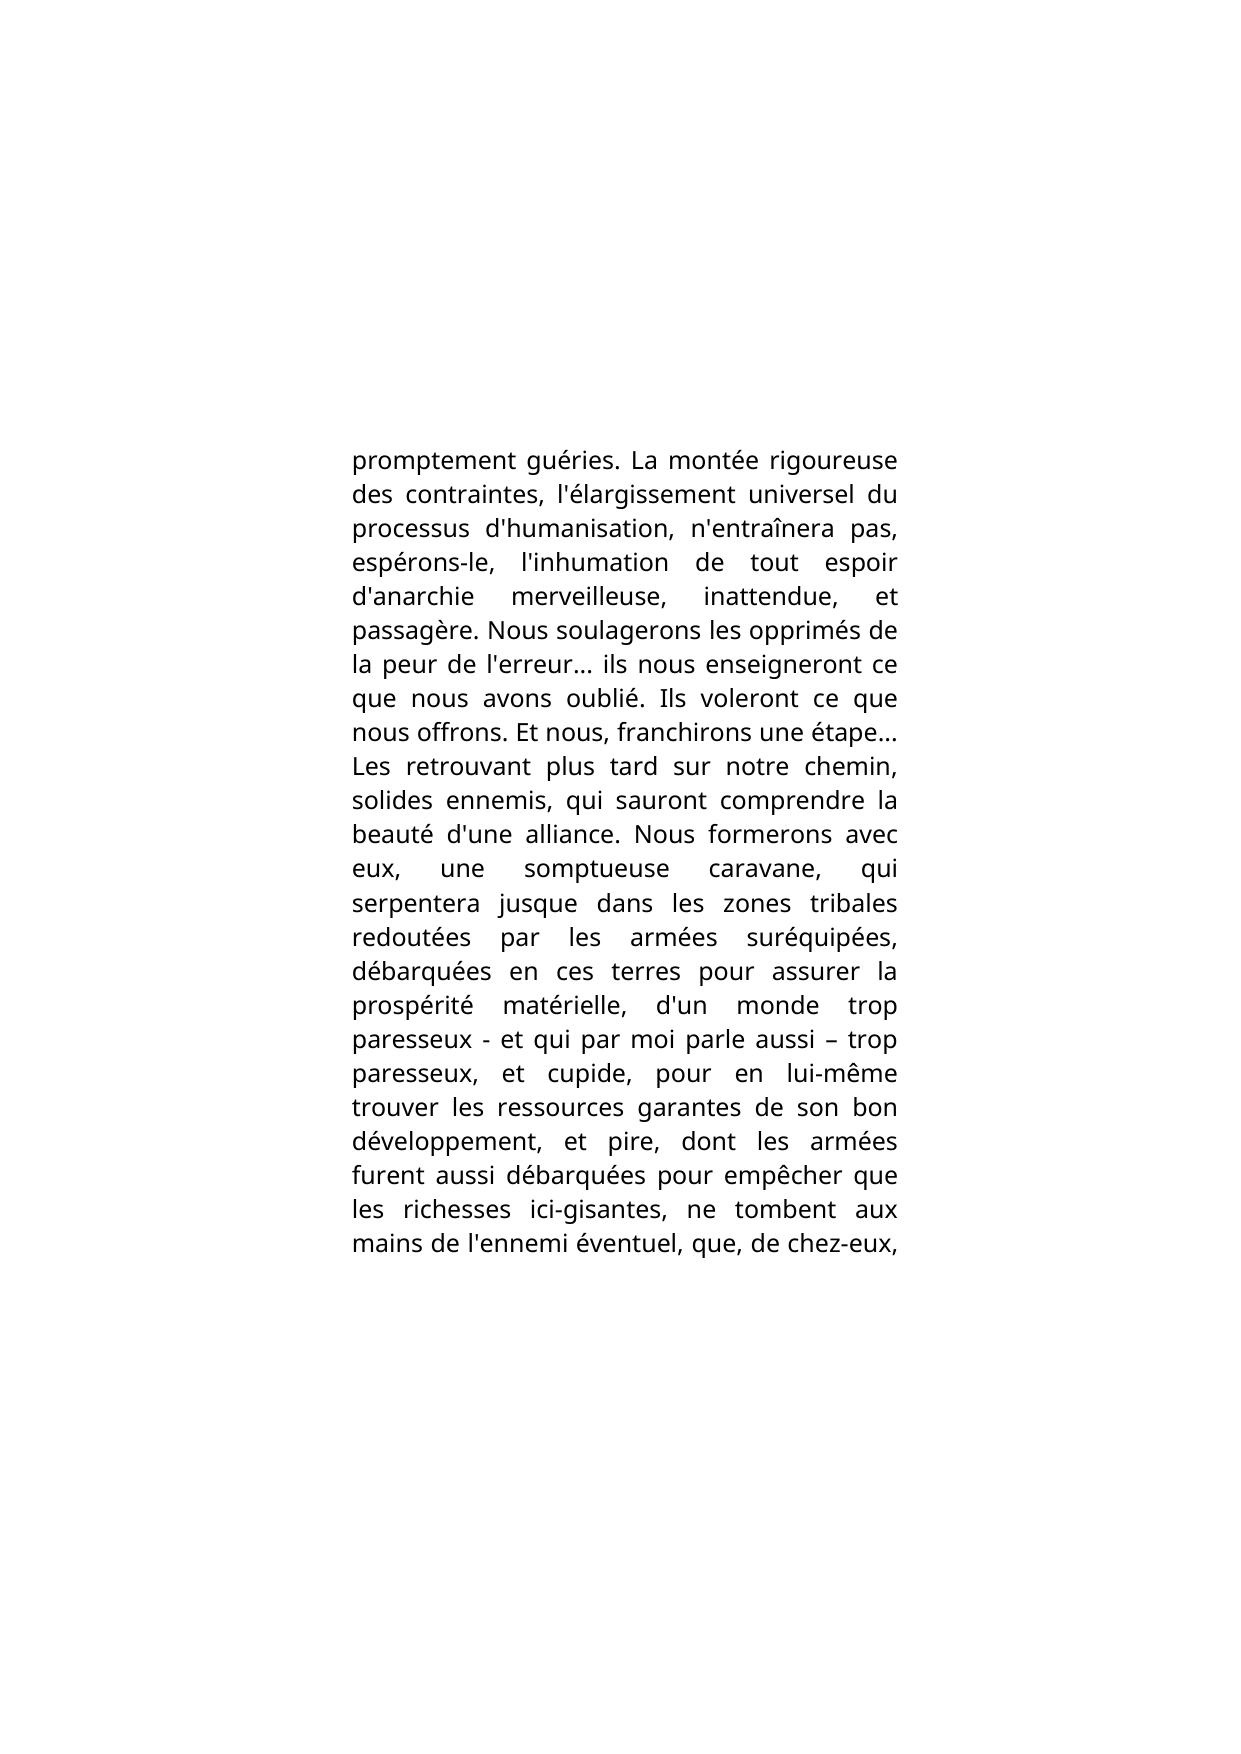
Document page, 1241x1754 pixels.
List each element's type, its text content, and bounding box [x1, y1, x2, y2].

text promptement guéries. La montée rigoureuse des contraintes, l'élargissement universel du processus d'humanisation, n'entraînera pas, espérons-le, l'inhumation de tout espoir d'anarchie merveilleuse, inattendue, et passagère. Nous soulagerons les opprimés de la peur de l'erreur... ils nous enseigneront ce que nous avons oublié. Ils voleront ce que nous offrons. Et nous, franchirons une étape... Les retrouvant plus tard sur notre chemin, solides ennemis, qui sauront comprendre la beauté d'une alliance. Nous formerons avec eux, une somptueuse caravane, qui serpentera jusque dans les zones tribales redoutées par les armées suréquipées, débarquées en ces terres pour assurer la prospérité matérielle, d'un monde trop paresseux - et qui par moi parle aussi – trop paresseux, et cupide, pour en lui-même trouver les ressources garantes de son bon développement, et pire, dont les armées furent aussi débarquées pour empêcher que les richesses ici-gisantes, ne tombent aux mains de l'ennemi éventuel, que, de chez-eux, [352, 442, 898, 1260]
